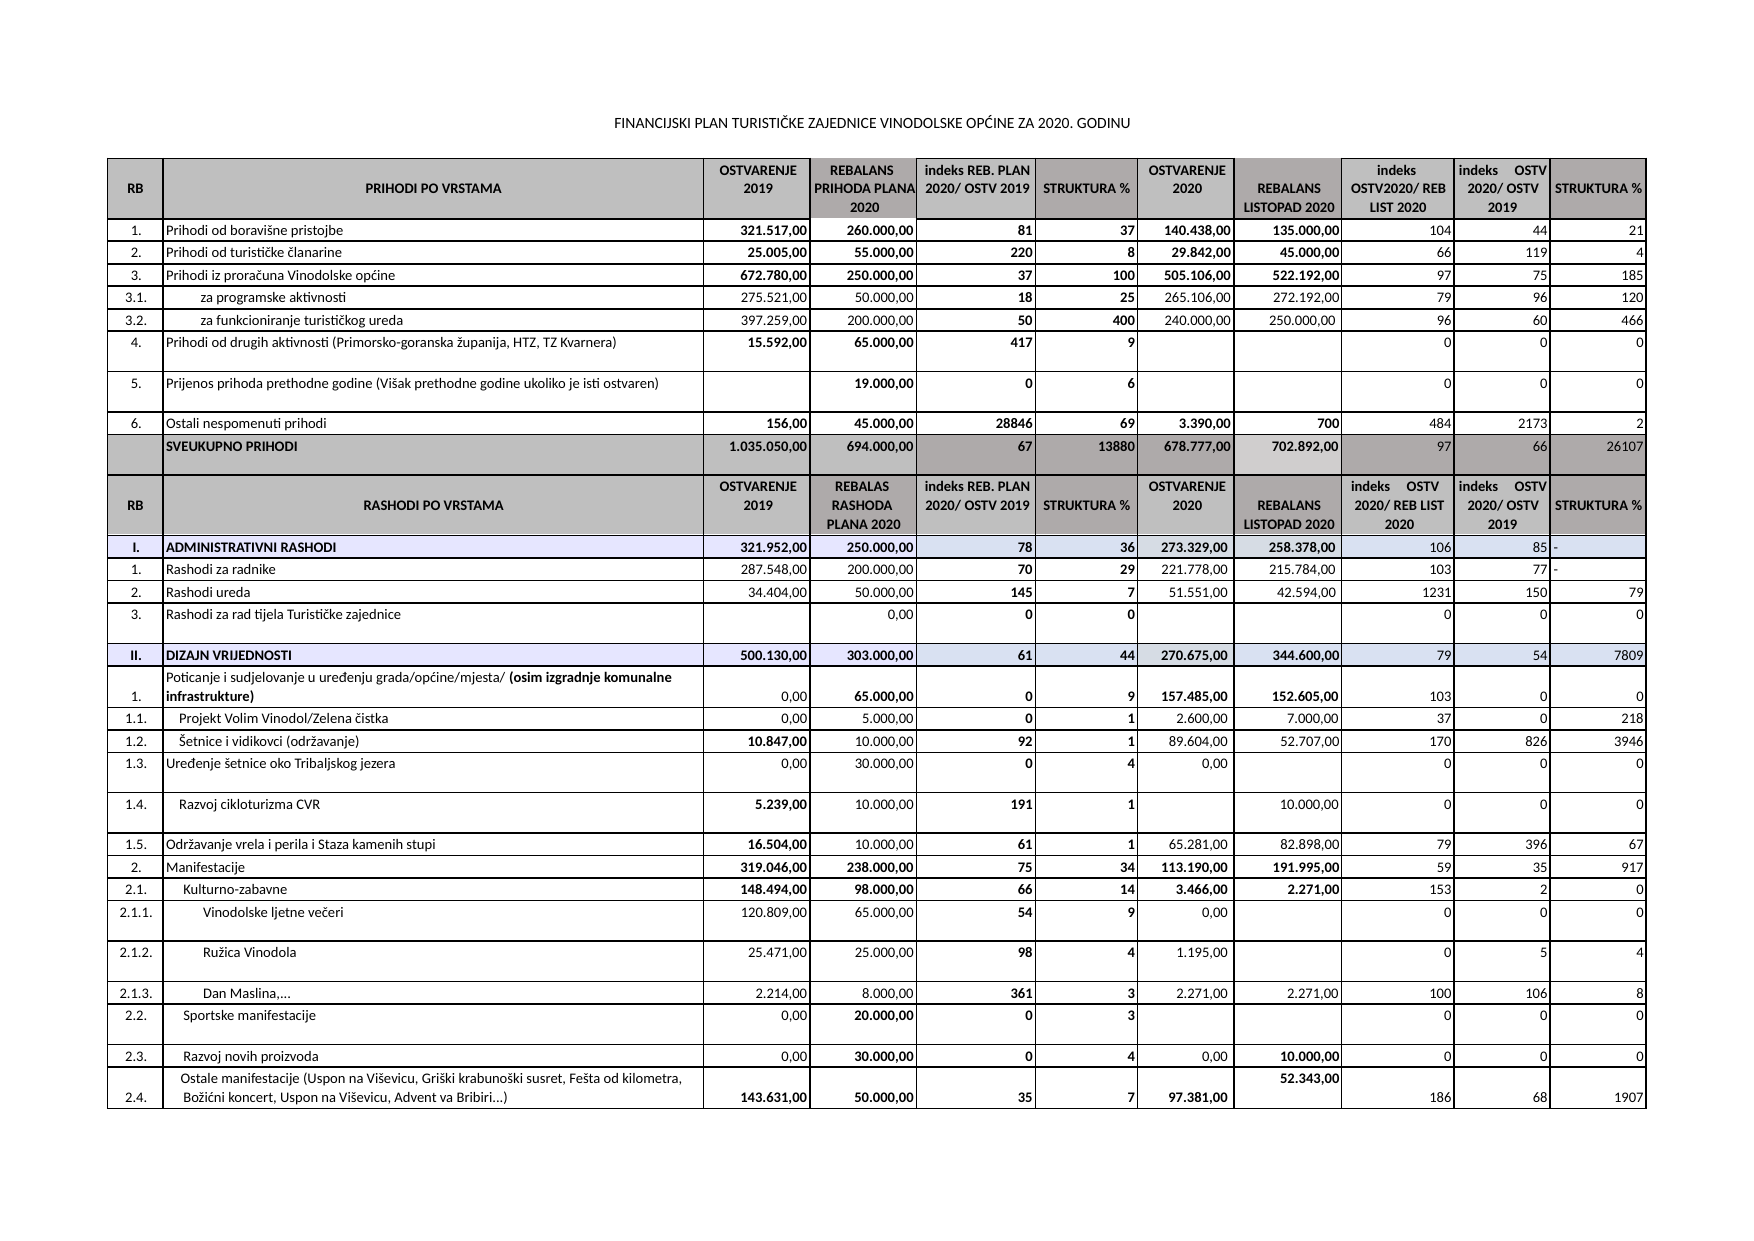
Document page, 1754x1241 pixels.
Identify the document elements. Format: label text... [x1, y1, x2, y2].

table_cell 0 [1455, 708, 1549, 729]
table_cell 0,00 [1138, 753, 1233, 792]
table_cell 44 [1036, 644, 1137, 665]
table_cell 9 [1036, 667, 1137, 706]
table_cell 0 [1455, 793, 1549, 832]
table_cell 0 [1455, 753, 1549, 792]
table_cell 6 [1036, 372, 1137, 411]
table_cell 0,00 [704, 708, 809, 729]
table_cell [1235, 1005, 1341, 1043]
table_cell 0 [917, 708, 1035, 729]
table_cell 0 [1551, 1005, 1645, 1043]
table_cell 2. [108, 581, 162, 602]
table_cell 157.485,00 [1138, 667, 1233, 706]
table_cell Održavanje vrela i perila i Staza kamenih stupi [164, 834, 703, 855]
table_cell Prihodi od boravišne pristojbe [164, 220, 703, 240]
table_cell 0 [1342, 753, 1453, 792]
table_cell 0 [1551, 753, 1645, 792]
table_cell 265.106,00 [1138, 287, 1233, 308]
table_cell 66 [917, 879, 1035, 900]
table_cell Sportske manifestacije [164, 1005, 703, 1043]
table_cell 135.000,00 [1235, 220, 1341, 240]
table_cell 1.5. [108, 834, 162, 855]
table_cell 65.000,00 [811, 332, 916, 371]
table_cell 96 [1342, 310, 1453, 330]
table_cell 45.000,00 [811, 413, 916, 434]
table_cell Manifestacije [164, 856, 703, 877]
table_cell 65.000,00 [811, 667, 916, 706]
table_cell 321.517,00 [704, 220, 809, 240]
table_cell 500.130,00 [704, 644, 809, 665]
table_cell 44 [1455, 220, 1549, 240]
table_cell I. [108, 536, 162, 557]
table_cell 97 [1342, 265, 1453, 285]
table_cell 9 [1036, 332, 1137, 371]
table_cell 2. [108, 242, 162, 263]
table_cell [1235, 332, 1341, 371]
table_cell - [1551, 559, 1645, 579]
table_cell 466 [1551, 310, 1645, 330]
table_cell 250.000,00 [1235, 310, 1341, 330]
table_cell 10.000,00 [1235, 1045, 1341, 1066]
table_cell [1235, 372, 1341, 411]
table_cell 42.594,00 [1235, 581, 1341, 602]
table_cell 54 [917, 901, 1035, 940]
table_cell 7.000,00 [1235, 708, 1341, 729]
table_cell 4 [1036, 1045, 1137, 1066]
table_cell 66 [1342, 242, 1453, 263]
table_cell 98 [917, 942, 1035, 981]
table_cell 826 [1455, 731, 1549, 751]
table_cell Rashodi za radnike [164, 559, 703, 579]
table_cell 1.4. [108, 793, 162, 832]
table_cell 191 [917, 793, 1035, 832]
table_cell 67 [917, 435, 1035, 474]
table_cell 14 [1036, 879, 1137, 900]
table_cell 30.000,00 [811, 1045, 916, 1066]
table_cell 19.000,00 [811, 372, 916, 411]
table_header STRUKTURA % [1036, 159, 1137, 218]
table_cell Ružica Vinodola [164, 942, 703, 981]
table_cell DIZAJN VRIJEDNOSTI [164, 644, 703, 665]
table_cell 5.000,00 [811, 708, 916, 729]
table_cell indeks REB. PLAN 2020/ OSTV 2019 [917, 476, 1035, 534]
table_cell 1.2. [108, 731, 162, 751]
table_cell 1231 [1342, 581, 1453, 602]
table_cell [1235, 942, 1341, 981]
table_cell 153 [1342, 879, 1453, 900]
table_cell 61 [917, 644, 1035, 665]
table_cell 52.707,00 [1235, 731, 1341, 751]
table_cell REBALAS RASHODA PLANA 2020 [811, 476, 916, 534]
table_cell 3.390,00 [1138, 413, 1233, 434]
table_cell 0 [917, 604, 1035, 642]
table_cell 10.000,00 [811, 731, 916, 751]
table_cell 1907 [1551, 1068, 1645, 1107]
table_header indeks OSTV 2020/ OSTV 2019 [1455, 159, 1549, 218]
table_cell 0,00 [811, 604, 916, 642]
table_cell 16.504,00 [704, 834, 809, 855]
table_cell 0 [1342, 793, 1453, 832]
table_cell 25.471,00 [704, 942, 809, 981]
table_cell 120.809,00 [704, 901, 809, 940]
table_cell 2.1.3. [108, 982, 162, 1003]
table_cell 9 [1036, 901, 1137, 940]
table_cell 0 [917, 1045, 1035, 1066]
table_cell 0 [1551, 332, 1645, 371]
table_cell Prihodi iz proračuna Vinodolske općine [164, 265, 703, 285]
table_cell 69 [1036, 413, 1137, 434]
table_cell Uređenje šetnice oko Tribaljskog jezera [164, 753, 703, 792]
table_cell 260.000,00 [811, 218, 916, 240]
table_cell 0 [1551, 1045, 1645, 1066]
table_cell 152.605,00 [1235, 667, 1341, 706]
table_cell 0 [1551, 604, 1645, 642]
table_cell [1235, 753, 1341, 792]
table_cell - [1551, 536, 1645, 557]
table_cell 200.000,00 [811, 559, 916, 579]
table_cell 79 [1342, 644, 1453, 665]
table_cell 35 [1455, 856, 1549, 877]
table_cell 0 [1551, 901, 1645, 940]
table_header PRIHODI PO VRSTAMA [164, 159, 703, 218]
table_cell [1138, 604, 1233, 642]
table_cell 29.842,00 [1138, 242, 1233, 263]
table_cell 13880 [1036, 435, 1137, 474]
table_cell 103 [1342, 667, 1453, 706]
table_cell RB [108, 476, 162, 534]
table_header indeks OSTV2020/ REB LIST 2020 [1342, 159, 1453, 218]
table_cell 52.343,00 [1235, 1068, 1341, 1107]
table_cell 0 [1455, 1045, 1549, 1066]
table_cell 21 [1551, 220, 1645, 240]
table_cell 400 [1036, 310, 1137, 330]
table_cell za programske aktivnosti [164, 287, 703, 308]
table_cell 65.281,00 [1138, 834, 1233, 855]
table_cell Ostale manifestacije (Uspon na Viševicu, Griški krabunoški susret, Fešta od kilometra, Božićni koncert, Uspon na Viševicu, Advent va Bribiri...) [164, 1068, 703, 1107]
table_cell 145 [917, 581, 1035, 602]
table_cell 0 [1342, 332, 1453, 371]
table_cell 0 [1036, 604, 1137, 642]
table_cell 25 [1036, 287, 1137, 308]
table_cell 397.259,00 [704, 310, 809, 330]
table_cell 2.1. [108, 879, 162, 900]
table_cell 1.035.050,00 [704, 435, 809, 474]
table_cell 220 [917, 242, 1035, 263]
table_cell 143.631,00 [704, 1068, 809, 1107]
table_cell 75 [917, 856, 1035, 877]
table_cell 45.000,00 [1235, 242, 1341, 263]
table_cell [704, 372, 809, 411]
table_cell 218 [1551, 708, 1645, 729]
table_cell Rashodi ureda [164, 581, 703, 602]
table_cell 2.271,00 [1235, 879, 1341, 900]
table_header REBALANS PRIHODA PLANA 2020 [811, 158, 916, 218]
table_cell Rashodi za rad tijela Turističke zajednice [164, 604, 703, 642]
table_cell 0 [1455, 372, 1549, 411]
table_cell 104 [1342, 220, 1453, 240]
table_cell 150 [1455, 581, 1549, 602]
table_cell 60 [1455, 310, 1549, 330]
table_cell 0 [1455, 667, 1549, 706]
table_cell 35 [917, 1068, 1035, 1107]
table_cell 0,00 [704, 753, 809, 792]
table_cell 75 [1455, 265, 1549, 285]
table_header RB [108, 159, 162, 218]
table_cell 37 [917, 265, 1035, 285]
table_cell 2.1.2. [108, 942, 162, 981]
table_cell 275.521,00 [704, 287, 809, 308]
table_cell 917 [1551, 856, 1645, 877]
table_cell 0 [917, 1005, 1035, 1043]
table_cell 321.952,00 [704, 536, 809, 557]
table_cell 51.551,00 [1138, 581, 1233, 602]
table_cell 2 [1551, 413, 1645, 434]
table_cell 0 [1455, 332, 1549, 371]
table_cell 148.494,00 [704, 879, 809, 900]
table_cell 79 [1342, 287, 1453, 308]
table_header OSTVARENJE 2020 [1138, 159, 1233, 218]
table_cell 186 [1342, 1068, 1453, 1107]
table_cell 2.1.1. [108, 901, 162, 940]
table_cell 68 [1455, 1068, 1549, 1107]
table_cell 240.000,00 [1138, 310, 1233, 330]
table_cell ADMINISTRATIVNI RASHODI [164, 536, 703, 557]
table_cell 273.329,00 [1138, 536, 1233, 557]
table_cell 100 [1036, 265, 1137, 285]
table_cell 1.195,00 [1138, 942, 1233, 981]
table_cell 28846 [917, 413, 1035, 434]
table_cell 2.4. [108, 1068, 162, 1107]
table_cell 66 [1455, 435, 1549, 474]
table_cell 0 [917, 667, 1035, 706]
table_cell 484 [1342, 413, 1453, 434]
table_cell 156,00 [704, 413, 809, 434]
table_cell 700 [1235, 413, 1341, 434]
table_cell 15.592,00 [704, 332, 809, 371]
table_cell 100 [1342, 982, 1453, 1003]
table_cell 0,00 [1138, 1045, 1233, 1066]
table_cell 221.778,00 [1138, 559, 1233, 579]
table_cell 29 [1036, 559, 1137, 579]
table_cell 3 [1036, 982, 1137, 1003]
table_cell 8.000,00 [811, 982, 916, 1003]
table_cell 65.000,00 [811, 901, 916, 940]
table_cell 26107 [1551, 435, 1645, 474]
table_cell 2.3. [108, 1045, 162, 1066]
table_cell 0 [1551, 667, 1645, 706]
table_cell Prijenos prihoda prethodne godine (Višak prethodne godine ukoliko je isti ostvaren) [164, 372, 703, 411]
table_cell 0,00 [704, 1045, 809, 1066]
table_cell [1138, 372, 1233, 411]
table_cell 200.000,00 [811, 310, 916, 330]
table_cell 250.000,00 [811, 265, 916, 285]
table_cell 2.600,00 [1138, 708, 1233, 729]
table_cell 1. [108, 220, 162, 240]
table_cell 7 [1036, 581, 1137, 602]
table_cell 5 [1455, 942, 1549, 981]
table_cell [108, 435, 162, 474]
table_cell 85 [1455, 536, 1549, 557]
table_cell 2. [108, 856, 162, 877]
table_cell 3. [108, 604, 162, 642]
table_cell 36 [1036, 536, 1137, 557]
table_cell 34.404,00 [704, 581, 809, 602]
table_cell [704, 604, 809, 642]
table_cell REBALANS LISTOPAD 2020 [1235, 476, 1341, 534]
table_cell 0 [1551, 372, 1645, 411]
table_cell Projekt Volim Vinodol/Zelena čistka [164, 708, 703, 729]
table_cell 215.784,00 [1235, 559, 1341, 579]
table_cell 50.000,00 [811, 287, 916, 308]
table_cell Vinodolske ljetne večeri [164, 901, 703, 940]
table_cell 25.000,00 [811, 942, 916, 981]
table_cell 54 [1455, 644, 1549, 665]
table_cell 2.214,00 [704, 982, 809, 1003]
table_cell 505.106,00 [1138, 265, 1233, 285]
table_cell [1138, 1005, 1233, 1043]
table_cell 0 [1342, 1005, 1453, 1043]
table_cell 78 [917, 536, 1035, 557]
table_cell Prihodi od turističke članarine [164, 242, 703, 263]
table_cell SVEUKUPNO PRIHODI [164, 435, 703, 474]
table_cell 4. [108, 332, 162, 371]
table_cell za funkcioniranje turističkog ureda [164, 310, 703, 330]
table_cell 70 [917, 559, 1035, 579]
table_cell 2 [1455, 879, 1549, 900]
table_cell 0 [1455, 901, 1549, 940]
table_cell 92 [917, 731, 1035, 751]
table_cell 106 [1342, 536, 1453, 557]
table_cell 0 [1455, 604, 1549, 642]
table_cell 5.239,00 [704, 793, 809, 832]
table_cell 0 [1342, 901, 1453, 940]
table_cell 8 [1551, 982, 1645, 1003]
table_cell [1235, 604, 1341, 642]
table_cell STRUKTURA % [1551, 476, 1645, 534]
table_header indeks REB. PLAN 2020/ OSTV 2019 [917, 159, 1035, 218]
table_cell 2173 [1455, 413, 1549, 434]
table_cell 0 [1342, 942, 1453, 981]
table_header STRUKTURA % [1551, 159, 1645, 218]
table_cell 678.777,00 [1138, 435, 1233, 474]
table_cell 4 [1036, 753, 1137, 792]
table_cell 8 [1036, 242, 1137, 263]
table_cell 7809 [1551, 644, 1645, 665]
table_cell OSTVARENJE 2020 [1138, 476, 1233, 534]
table_cell 6. [108, 413, 162, 434]
table_cell 82.898,00 [1235, 834, 1341, 855]
table_cell 2.271,00 [1138, 982, 1233, 1003]
table_cell 319.046,00 [704, 856, 809, 877]
table_cell 34 [1036, 856, 1137, 877]
table_cell 59 [1342, 856, 1453, 877]
table_cell 3.2. [108, 310, 162, 330]
table_cell Ostali nespomenuti prihodi [164, 413, 703, 434]
table_cell Dan Maslina,... [164, 982, 703, 1003]
table_cell 1 [1036, 793, 1137, 832]
table_cell indeks OSTV 2020/ OSTV 2019 [1455, 476, 1549, 534]
table_cell STRUKTURA % [1036, 476, 1137, 534]
table_cell 4 [1551, 242, 1645, 263]
table_cell 0,00 [704, 1005, 809, 1043]
table_cell 79 [1551, 581, 1645, 602]
table_cell 0,00 [1138, 901, 1233, 940]
table_cell 1. [108, 559, 162, 579]
table_cell 270.675,00 [1138, 644, 1233, 665]
table_cell 10.847,00 [704, 731, 809, 751]
table_cell Razvoj cikloturizma CVR [164, 793, 703, 832]
table_cell 97 [1342, 435, 1453, 474]
table_cell 0 [917, 753, 1035, 792]
table_cell 3 [1036, 1005, 1137, 1043]
table_cell 98.000,00 [811, 879, 916, 900]
table_cell 1.1. [108, 708, 162, 729]
table_cell 4 [1551, 942, 1645, 981]
table_cell 96 [1455, 287, 1549, 308]
table_cell 694.000,00 [811, 435, 916, 474]
table_cell 18 [917, 287, 1035, 308]
table_cell 103 [1342, 559, 1453, 579]
table_cell 361 [917, 982, 1035, 1003]
table_cell 191.995,00 [1235, 856, 1341, 877]
table_cell 0 [1551, 793, 1645, 832]
table_cell 81 [917, 220, 1035, 240]
table_cell 1.3. [108, 753, 162, 792]
table_cell 106 [1455, 982, 1549, 1003]
table_cell 50.000,00 [811, 1068, 916, 1107]
table_cell 2.2. [108, 1005, 162, 1043]
table_cell 0 [1455, 1005, 1549, 1043]
table_cell 2.271,00 [1235, 982, 1341, 1003]
table_cell 20.000,00 [811, 1005, 916, 1043]
table_cell 672.780,00 [704, 265, 809, 285]
table_cell 119 [1455, 242, 1549, 263]
table_cell 37 [1036, 220, 1137, 240]
table_cell 396 [1455, 834, 1549, 855]
table_cell 287.548,00 [704, 559, 809, 579]
table_cell 50 [917, 310, 1035, 330]
table_cell 0 [1342, 372, 1453, 411]
table_cell 170 [1342, 731, 1453, 751]
table_cell 344.600,00 [1235, 644, 1341, 665]
table_cell 67 [1551, 834, 1645, 855]
table_cell 50.000,00 [811, 581, 916, 602]
table_cell 79 [1342, 834, 1453, 855]
table_cell 77 [1455, 559, 1549, 579]
table_cell 1. [108, 667, 162, 706]
table_cell 238.000,00 [811, 856, 916, 877]
table_cell 7 [1036, 1068, 1137, 1107]
table_cell Prihodi od drugih aktivnosti (Primorsko-goranska županija, HTZ, TZ Kvarnera) [164, 332, 703, 371]
text FINANCIJSKI PLAN TURISTIČKE ZAJEDNICE VINODOLSKE OPĆINE ZA 2020. GODINU [614, 113, 1604, 132]
table_cell Šetnice i vidikovci (održavanje) [164, 731, 703, 751]
table_cell 120 [1551, 287, 1645, 308]
table_cell 89.604,00 [1138, 731, 1233, 751]
table_cell 303.000,00 [811, 644, 916, 665]
table_cell 702.892,00 [1235, 435, 1341, 474]
table_cell II. [108, 644, 162, 665]
table_cell 522.192,00 [1235, 265, 1341, 285]
table_cell 3.1. [108, 287, 162, 308]
table_cell Poticanje i sudjelovanje u uređenju grada/općine/mjesta/ (osim izgradnje komunalne infrastrukture) [164, 667, 703, 706]
table_cell 25.005,00 [704, 242, 809, 263]
table_cell 1 [1036, 731, 1137, 751]
table_cell 0 [1342, 1045, 1453, 1066]
table_header OSTVARENJE 2019 [704, 159, 809, 218]
table_cell 10.000,00 [1235, 793, 1341, 832]
table_cell 140.438,00 [1138, 220, 1233, 240]
table_cell 0 [1342, 604, 1453, 642]
table_cell 1 [1036, 834, 1137, 855]
table_cell 4 [1036, 942, 1137, 981]
table_cell 185 [1551, 265, 1645, 285]
table_cell 3946 [1551, 731, 1645, 751]
table_cell 272.192,00 [1235, 287, 1341, 308]
table_cell 113.190,00 [1138, 856, 1233, 877]
table_cell [1138, 793, 1233, 832]
table_header REBALANS LISTOPAD 2020 [1235, 158, 1341, 218]
table_cell OSTVARENJE 2019 [704, 476, 809, 534]
table_cell 1 [1036, 708, 1137, 729]
table_cell 3.466,00 [1138, 879, 1233, 900]
table_cell 0 [1551, 879, 1645, 900]
table_cell 10.000,00 [811, 793, 916, 832]
table_cell 97.381,00 [1138, 1068, 1233, 1107]
table_cell indeks OSTV 2020/ REB LIST 2020 [1342, 476, 1453, 534]
table_cell 61 [917, 834, 1035, 855]
table_cell [1138, 332, 1233, 371]
table_cell 417 [917, 332, 1035, 371]
table_cell Razvoj novih proizvoda [164, 1045, 703, 1066]
table_cell [1235, 901, 1341, 940]
table_cell 30.000,00 [811, 753, 916, 792]
table_cell 0 [917, 372, 1035, 411]
table_cell Kulturno-zabavne [164, 879, 703, 900]
table_cell 258.378,00 [1235, 536, 1341, 557]
table_cell 0,00 [704, 667, 809, 706]
table_cell 37 [1342, 708, 1453, 729]
table_cell RASHODI PO VRSTAMA [164, 476, 703, 534]
table_cell 55.000,00 [811, 242, 916, 263]
table_cell 10.000,00 [811, 834, 916, 855]
table_cell 250.000,00 [811, 536, 916, 557]
table_cell 5. [108, 372, 162, 411]
table_cell 3. [108, 265, 162, 285]
